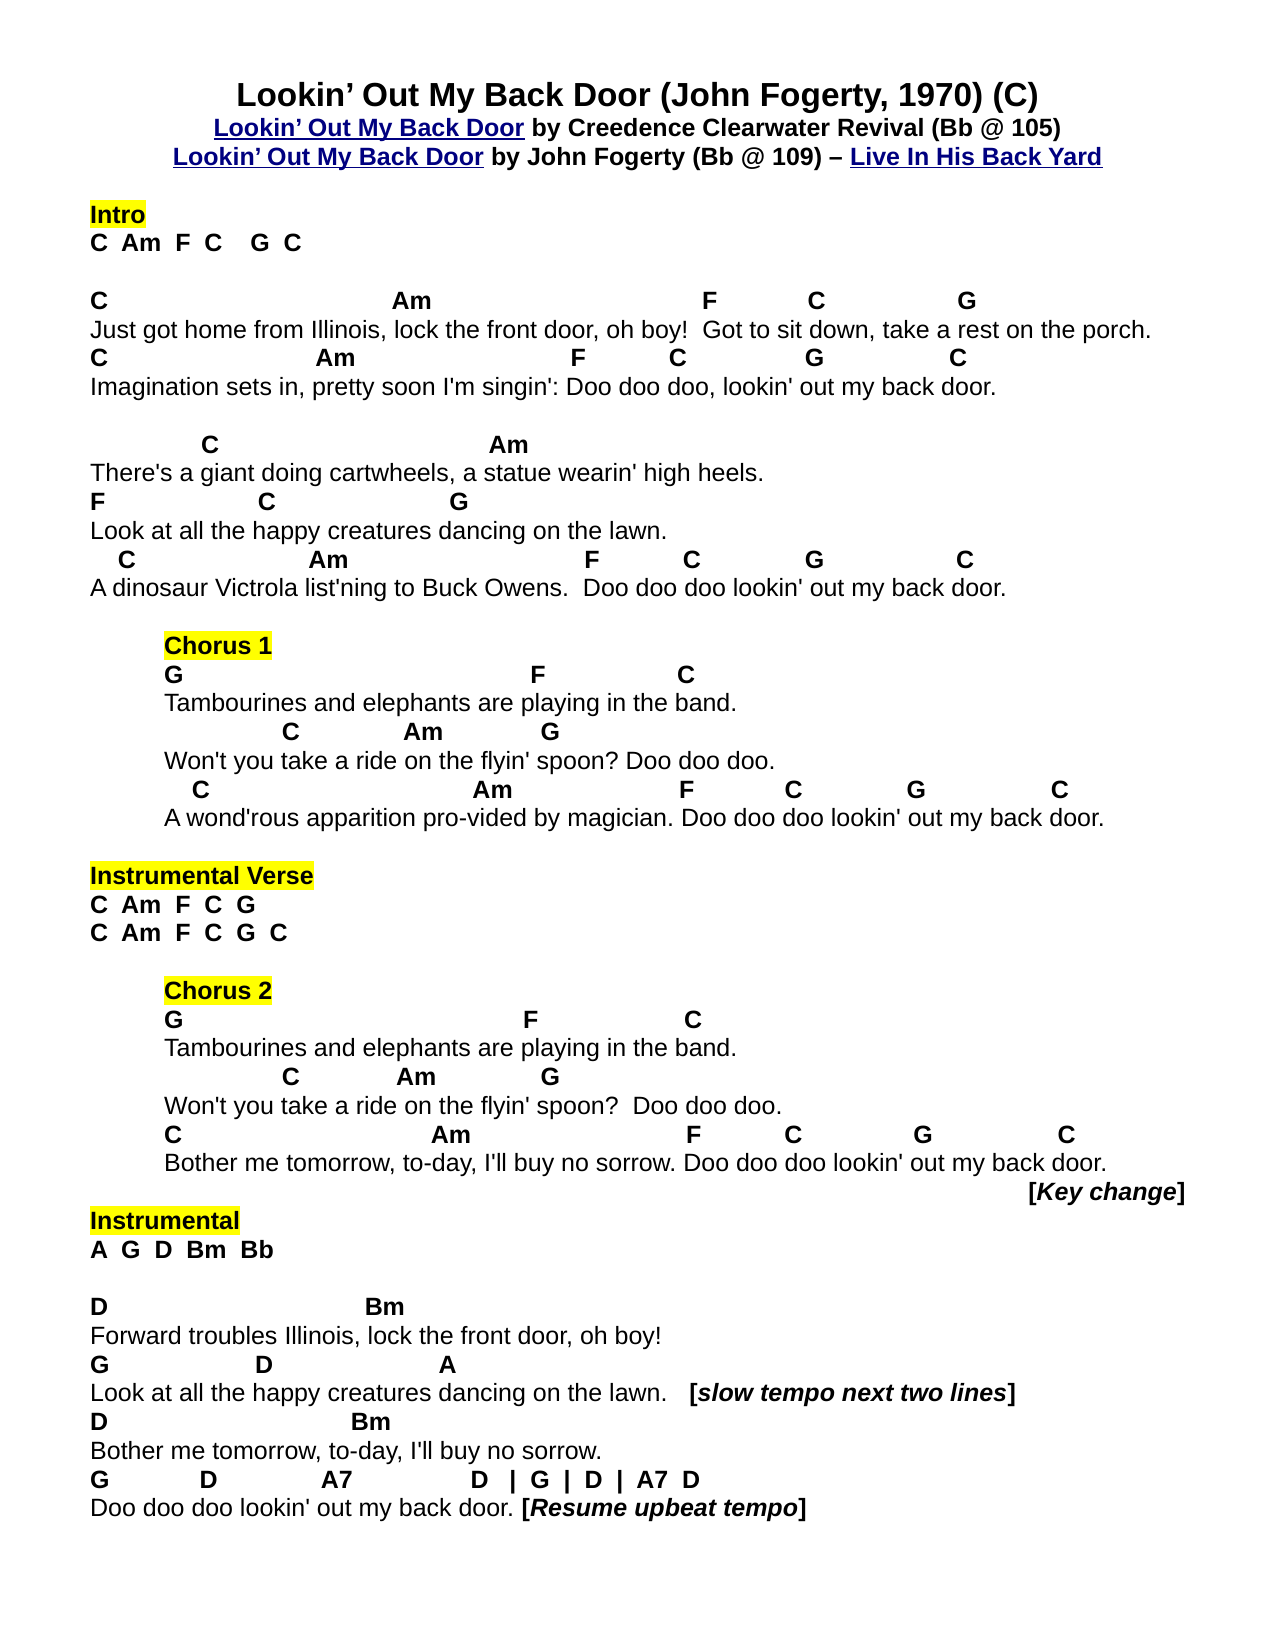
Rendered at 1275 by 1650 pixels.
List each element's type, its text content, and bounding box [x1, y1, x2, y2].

text C Am G [164, 717, 1185, 746]
text Tambourines and elephants are playing in the band. [164, 1033, 1185, 1062]
text A G D Bm Bb [90, 1235, 1185, 1263]
text Just got home from Illinois, lock the front door, oh boy! Got to sit down, take a rest on the porch. [90, 315, 1185, 343]
text There's a giant doing cartwheels, a statue wearin' high heels. [90, 458, 1185, 487]
text C Am G [164, 1062, 1185, 1091]
text F C G [90, 487, 1185, 516]
text Forward troubles Illinois, lock the front door, oh boy! [90, 1321, 1185, 1350]
text Won't you take a ride on the flyin' spoon? Doo doo doo. [164, 746, 1185, 775]
text G F C [164, 1005, 1185, 1033]
text Lookin’ Out My Back Door by Creedence Clearwater Revival (Bb @ 105) [90, 113, 1185, 142]
text Look at all the happy creatures dancing on the lawn. [slow tempo next two lines] [90, 1378, 1185, 1407]
text Instrumental [90, 1206, 1185, 1235]
text Bother me tomorrow, to-day, I'll buy no sorrow. Doo doo doo lookin' out my back door. [164, 1148, 1185, 1177]
text Chorus 2 [164, 976, 1185, 1005]
text D Bm [90, 1407, 1185, 1436]
text Chorus 1 [164, 631, 1185, 660]
text Intro [90, 200, 1185, 228]
text C Am F C G C Am F C G C [90, 890, 1185, 947]
text Tambourines and elephants are playing in the band. [164, 688, 1185, 717]
text C Am F C G C [164, 1120, 1185, 1148]
text C Am F C G C [90, 228, 1185, 257]
text Instrumental Verse [90, 861, 1185, 890]
text Doo doo doo lookin' out my back door. [Resume upbeat tempo] [90, 1493, 1185, 1522]
text D Bm [90, 1292, 1185, 1321]
text Bother me tomorrow, to-day, I'll buy no sorrow. [90, 1436, 1185, 1465]
text C Am [90, 430, 1185, 458]
text Imagination sets in, pretty soon I'm singin': Doo doo doo, lookin' out my back door. [90, 372, 1185, 401]
text G F C [164, 660, 1185, 688]
text Lookin’ Out My Back Door (John Fogerty, 1970) (C) [90, 75, 1185, 113]
text A dinosaur Victrola list'ning to Buck Owens. Doo doo doo lookin' out my back door. [90, 573, 1185, 602]
text C Am F C G C [90, 545, 1185, 573]
text [Key change] [90, 1177, 1185, 1206]
text Lookin’ Out My Back Door by John Fogerty (Bb @ 109) – Live In His Back Yard [90, 142, 1185, 171]
text A wond'rous apparition pro-vided by magician. Doo doo doo lookin' out my back door. [164, 803, 1185, 832]
text C Am F C G C [90, 343, 1185, 372]
text C Am F C G C [164, 775, 1185, 803]
text C Am F C G [90, 286, 1185, 315]
text G D A7 D | G | D | A7 D [90, 1465, 1185, 1493]
text Won't you take a ride on the flyin' spoon? Doo doo doo. [164, 1091, 1185, 1120]
text Look at all the happy creatures dancing on the lawn. [90, 516, 1185, 545]
text G D A [90, 1350, 1185, 1378]
